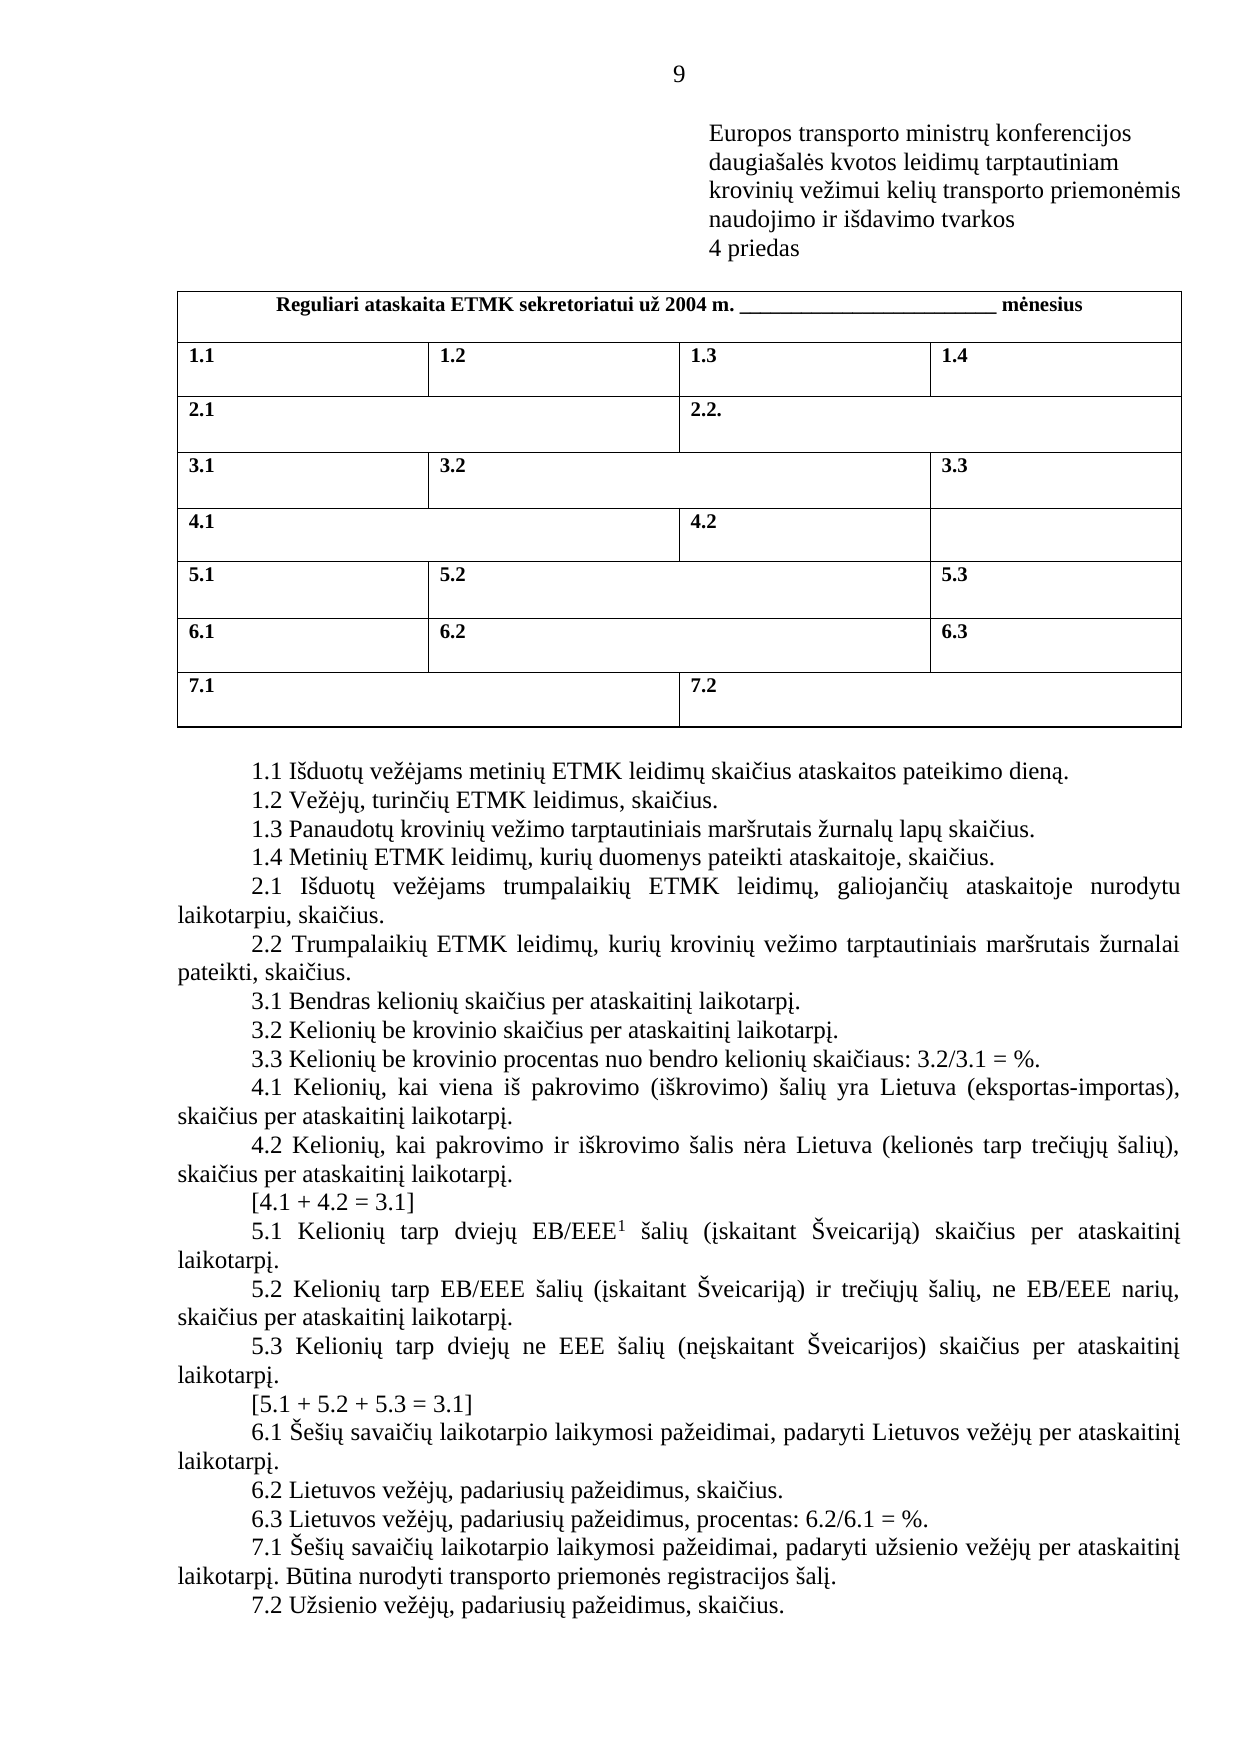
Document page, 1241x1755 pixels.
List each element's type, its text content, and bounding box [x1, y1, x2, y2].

text 1.1 Išduotų vežėjams metinių ETMK leidimų skaičius ataskaitos pateikimo dieną. [177, 756, 1181, 785]
table_cell 3.1 [178, 453, 428, 508]
text 5.3 Kelionių tarp dviejų ne EEE šalių (neįskaitant Šveicarijos) skaičius per ataskaitinį laikotarpį. [177, 1331, 1181, 1389]
table_cell 5.1 [178, 562, 428, 618]
table_cell 7.2 [680, 673, 1181, 726]
table_cell 6.1 [178, 619, 428, 672]
table_cell 1.1 [178, 343, 428, 396]
text Europos transporto ministrų konferencijos [709, 118, 1181, 147]
text [4.1 + 4.2 = 3.1] [177, 1187, 1181, 1216]
text krovinių vežimui kelių transporto priemonėmis [177, 176, 1181, 204]
table_cell 3.2 [429, 453, 930, 508]
text 3.1 Bendras kelionių skaičius per ataskaitinį laikotarpį. [177, 986, 1181, 1015]
text 6.2 Lietuvos vežėjų, padariusių pažeidimus, skaičius. [177, 1475, 1181, 1504]
table_cell 3.3 [931, 453, 1181, 508]
text 6.1 Šešių savaičių laikotarpio laikymosi pažeidimai, padaryti Lietuvos vežėjų per ataskaitinį laikotarpį. [177, 1417, 1181, 1475]
text [5.1 + 5.2 + 5.3 = 3.1] [177, 1389, 1181, 1417]
text 6.3 Lietuvos vežėjų, padariusių pažeidimus, procentas: 6.2/6.1 = %. [177, 1504, 1181, 1532]
table_cell 7.1 [178, 673, 679, 726]
table_cell 2.1 [178, 397, 679, 452]
table_cell 4.2 [680, 509, 930, 561]
text 7.1 Šešių savaičių laikotarpio laikymosi pažeidimai, padaryti užsienio vežėjų per ataskaitinį laikotarpį. Būtina nurodyti transporto priemonės registracijos šalį. [177, 1532, 1181, 1590]
table_cell 5.2 [429, 562, 930, 618]
text 1.2 Vežėjų, turinčių ETMK leidimus, skaičius. [177, 785, 1181, 814]
text 3.2 Kelionių be krovinio skaičius per ataskaitinį laikotarpį. [177, 1015, 1181, 1044]
text 7.2 Užsienio vežėjų, padariusių pažeidimus, skaičius. [177, 1590, 1181, 1619]
text daugiašalės kvotos leidimų tarptautiniam [177, 147, 1181, 176]
text 4.1 Kelionių, kai viena iš pakrovimo (iškrovimo) šalių yra Lietuva (eksportas-importas), skaičius per ataskaitinį laikotarpį. [177, 1072, 1181, 1130]
table_cell 1.2 [429, 343, 679, 396]
table_cell 6.3 [931, 619, 1181, 672]
table_header Reguliari ataskaita ETMK sekretoriatui už 2004 m. mėnesius [178, 292, 1181, 342]
table_cell 2.2. [680, 397, 1181, 452]
text 1.3 Panaudotų krovinių vežimo tarptautiniais maršrutais žurnalų lapų skaičius. [177, 814, 1181, 842]
text 2.1 Išduotų vežėjams trumpalaikių ETMK leidimų, galiojančių ataskaitoje nurodytu laikotarpiu, skaičius. [177, 871, 1181, 929]
text 5.2 Kelionių tarp EB/EEE šalių (įskaitant Šveicariją) ir trečiųjų šalių, ne EB/EEE narių, skaičius per ataskaitinį laikotarpį. [177, 1274, 1181, 1331]
table_cell 4.1 [178, 509, 679, 561]
text 1.4 Metinių ETMK leidimų, kurių duomenys pateikti ataskaitoje, skaičius. [177, 842, 1181, 871]
table_cell 1.3 [680, 343, 930, 396]
text naudojimo ir išdavimo tvarkos [177, 204, 1181, 233]
text 2.2 Trumpalaikių ETMK leidimų, kurių krovinių vežimo tarptautiniais maršrutais žurnalai pateikti, skaičius. [177, 929, 1181, 986]
text 4 priedas [177, 233, 1181, 262]
table_cell 1.4 [931, 343, 1181, 396]
text 5.1 Kelionių tarp dviejų EB/EEE1 šalių (įskaitant Šveicariją) skaičius per ataskaitinį laikotarpį. [177, 1216, 1181, 1274]
table_cell [931, 509, 1181, 561]
table_cell 5.3 [931, 562, 1181, 618]
text 4.2 Kelionių, kai pakrovimo ir iškrovimo šalis nėra Lietuva (kelionės tarp trečiųjų šalių), skaičius per ataskaitinį laikotarpį. [177, 1130, 1181, 1187]
text 3.3 Kelionių be krovinio procentas nuo bendro kelionių skaičiaus: 3.2/3.1 = %. [177, 1044, 1181, 1072]
table_cell 6.2 [429, 619, 930, 672]
